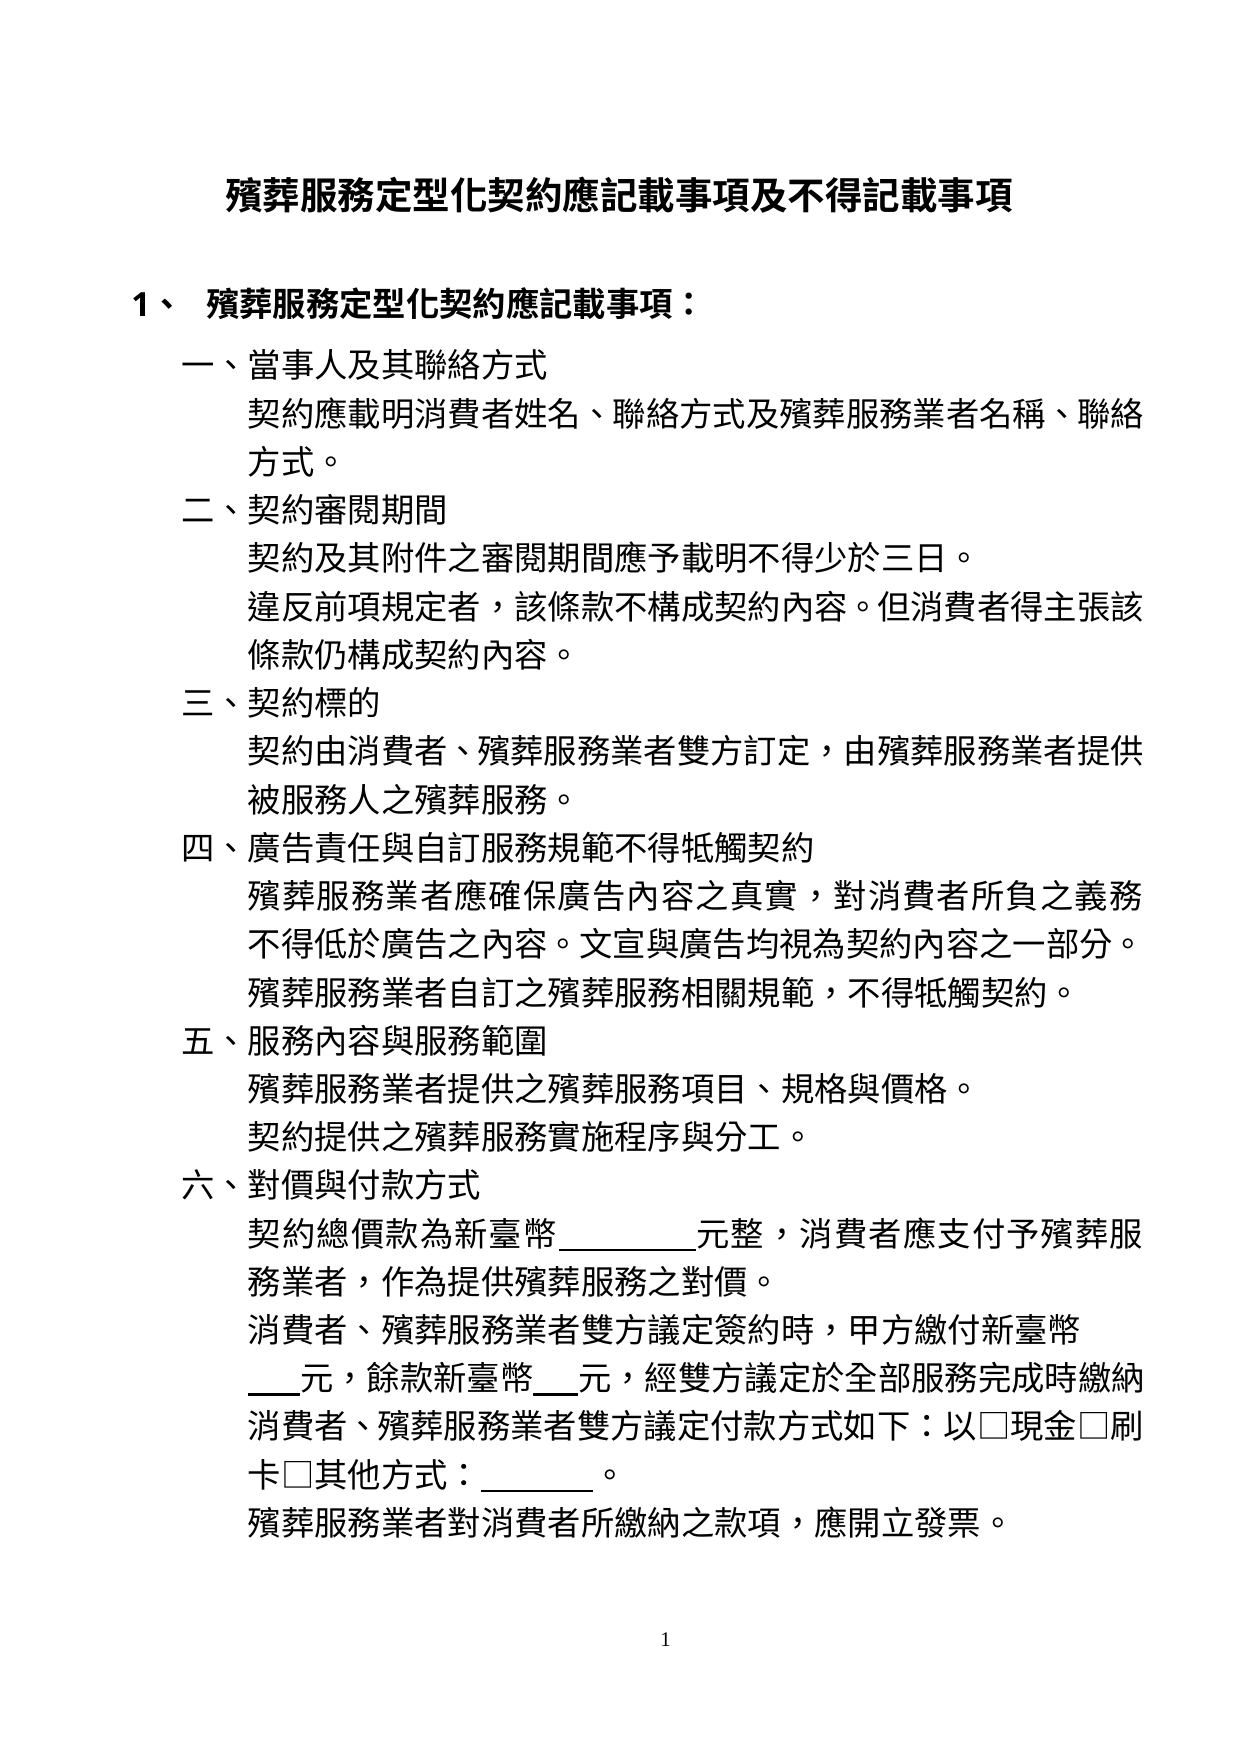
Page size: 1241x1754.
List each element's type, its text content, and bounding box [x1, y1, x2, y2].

text 契約總價款為新臺幣 元整，消費者應支付予殯葬服務業者，作為提供殯葬服務之對價。 [248, 1207, 1144, 1304]
text 殯葬服務定型化契約應記載事項及不得記載事項 [187, 155, 1144, 230]
text 契約由消費者、殯葬服務業者雙方訂定，由殯葬服務業者提供被服務人之殯葬服務。 [248, 725, 1144, 822]
text 殯葬服務業者對消費者所繳納之款項，應開立發票。 [181, 1497, 1144, 1545]
text 契約提供之殯葬服務實施程序與分工。 [181, 1111, 1144, 1159]
text 殯葬服務業者應確保廣告內容之真實，對消費者所負之義務不得低於廣告之內容。文宣與廣告均視為契約內容之一部分。 [248, 870, 1144, 966]
text 一、當事人及其聯絡方式 [181, 339, 1144, 387]
text 殯葬服務業者自訂之殯葬服務相關規範，不得牴觸契約。 [181, 966, 1144, 1014]
text 消費者、殯葬服務業者雙方議定簽約時，甲方繳付新臺幣 [181, 1304, 1144, 1352]
text 六、對價與付款方式 [181, 1159, 1144, 1207]
subtitle 殯葬服務定型化契約應記載事項： [131, 264, 1144, 339]
text 殯葬服務業者提供之殯葬服務項目、規格與價格。 [181, 1063, 1144, 1111]
text 違反前項規定者，該條款不構成契約內容。但消費者得主張該條款仍構成契約內容。 [248, 580, 1144, 677]
text 元，餘款新臺幣 元，經雙方議定於全部服務完成時繳納。 [248, 1352, 1144, 1400]
text 契約及其附件之審閱期間應予載明不得少於三日。 [181, 532, 1144, 580]
text 四、廣告責任與自訂服務規範不得牴觸契約 [181, 822, 1144, 870]
text 三、契約標的 [181, 677, 1144, 725]
text 契約應載明消費者姓名、聯絡方式及殯葬服務業者名稱、聯絡方式。 [248, 387, 1144, 484]
text 二、契約審閱期間 [181, 484, 1144, 532]
text 五、服務內容與服務範圍 [181, 1014, 1144, 1063]
text 消費者、殯葬服務業者雙方議定付款方式如下：以□現金□刷卡□其他方式： 。 [248, 1400, 1144, 1497]
